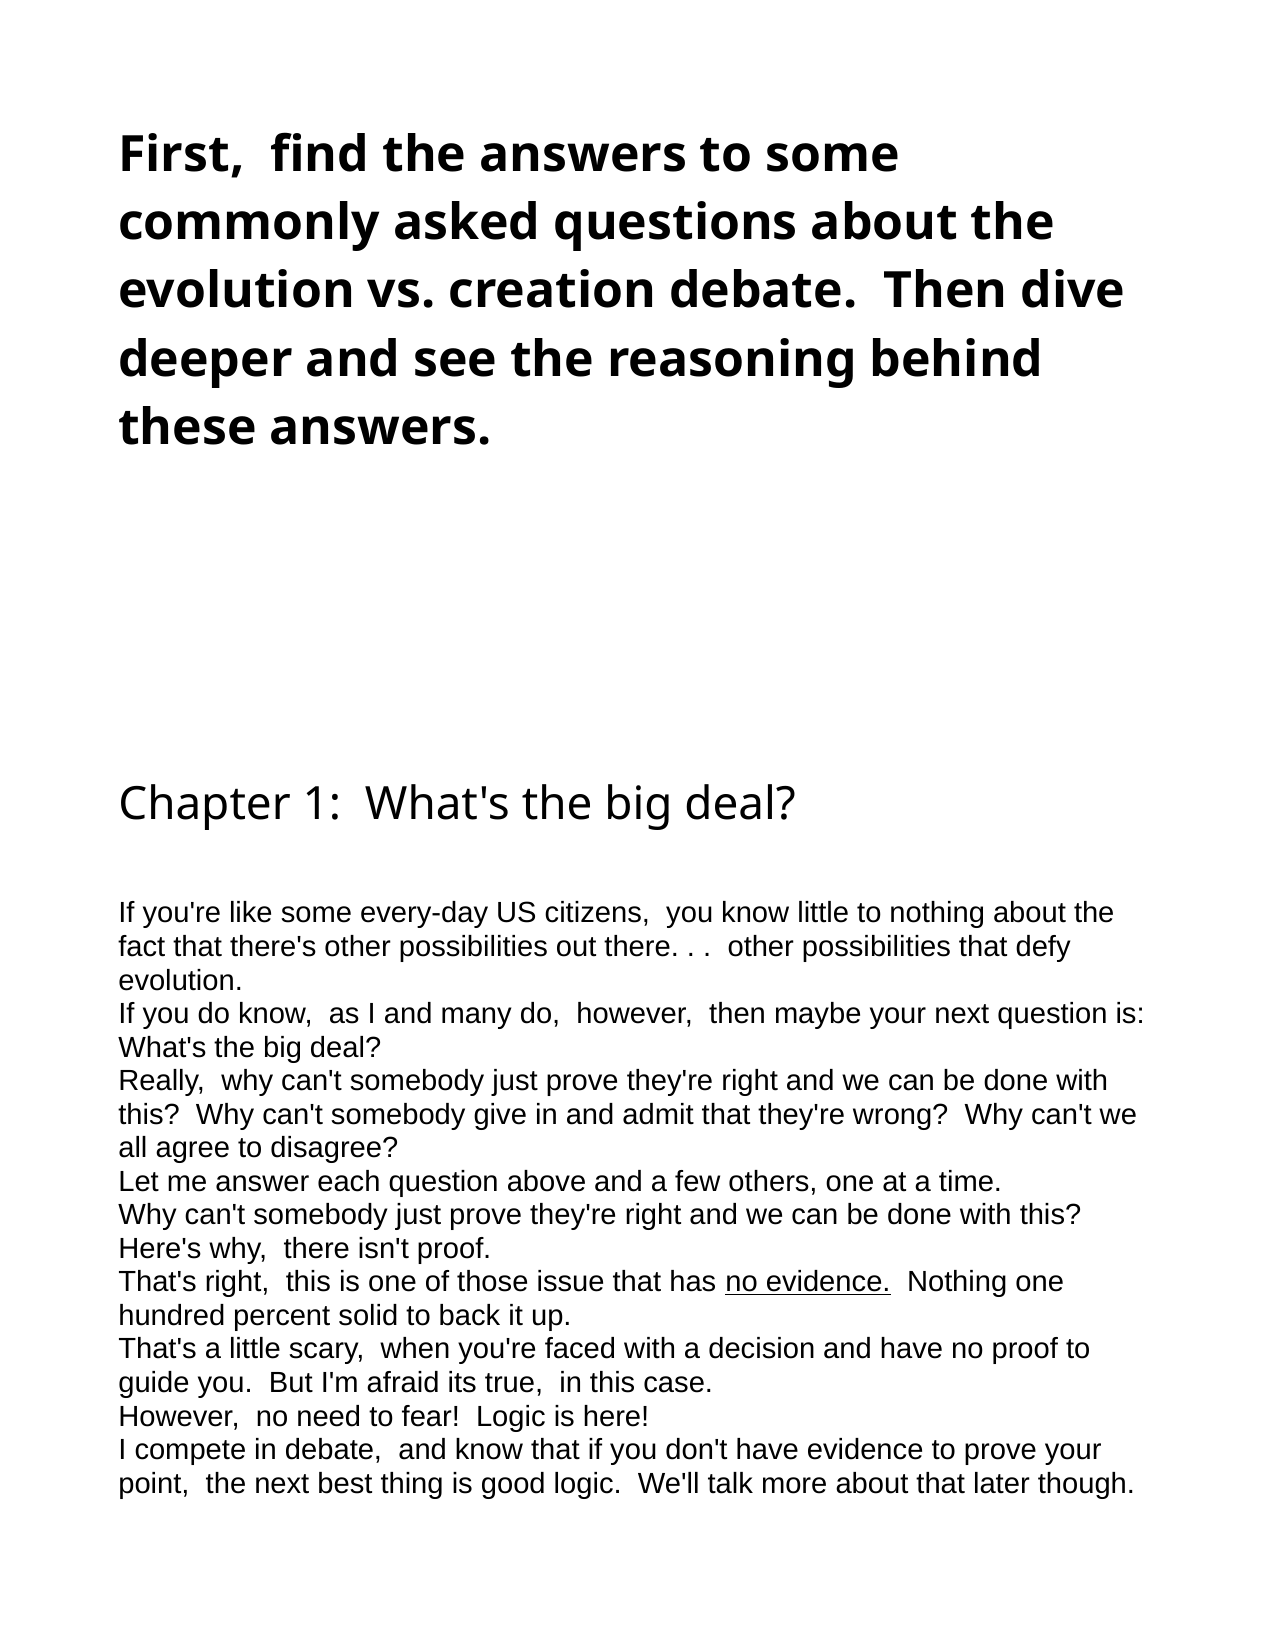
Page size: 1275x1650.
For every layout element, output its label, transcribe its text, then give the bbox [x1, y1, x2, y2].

text First, find the answers to some commonly asked questions about the evolution vs. creation debate. Then dive deeper and see the reasoning behind these answers. [118, 118, 1157, 459]
text Really, why can't somebody just prove they're right and we can be done with this? Why can't somebody give in and admit that they're wrong? Why can't we all agree to disagree? [118, 1063, 1157, 1164]
text If you do know, as I and many do, however, then maybe your next question is: What's the big deal? [118, 996, 1157, 1063]
text I compete in debate, and know that if you don't have evidence to prove your point, the next best thing is good logic. We'll talk more about that later though. [118, 1432, 1157, 1499]
text That's right, this is one of those issue that has no evidence. Nothing one hundred percent solid to back it up. [118, 1264, 1157, 1332]
text Here's why, there isn't proof. [118, 1231, 1157, 1264]
text If you're like some every-day US citizens, you know little to nothing about the fact that there's other possibilities out there. . . other possibilities that defy evolution. [118, 896, 1157, 996]
text Chapter 1: What's the big deal? [118, 771, 1157, 833]
text Let me answer each question above and a few others, one at a time. [118, 1164, 1157, 1197]
text Why can't somebody just prove they're right and we can be done with this? [118, 1197, 1157, 1231]
text However, no need to fear! Logic is here! [118, 1399, 1157, 1432]
text That's a little scary, when you're faced with a decision and have no proof to guide you. But I'm afraid its true, in this case. [118, 1332, 1157, 1399]
